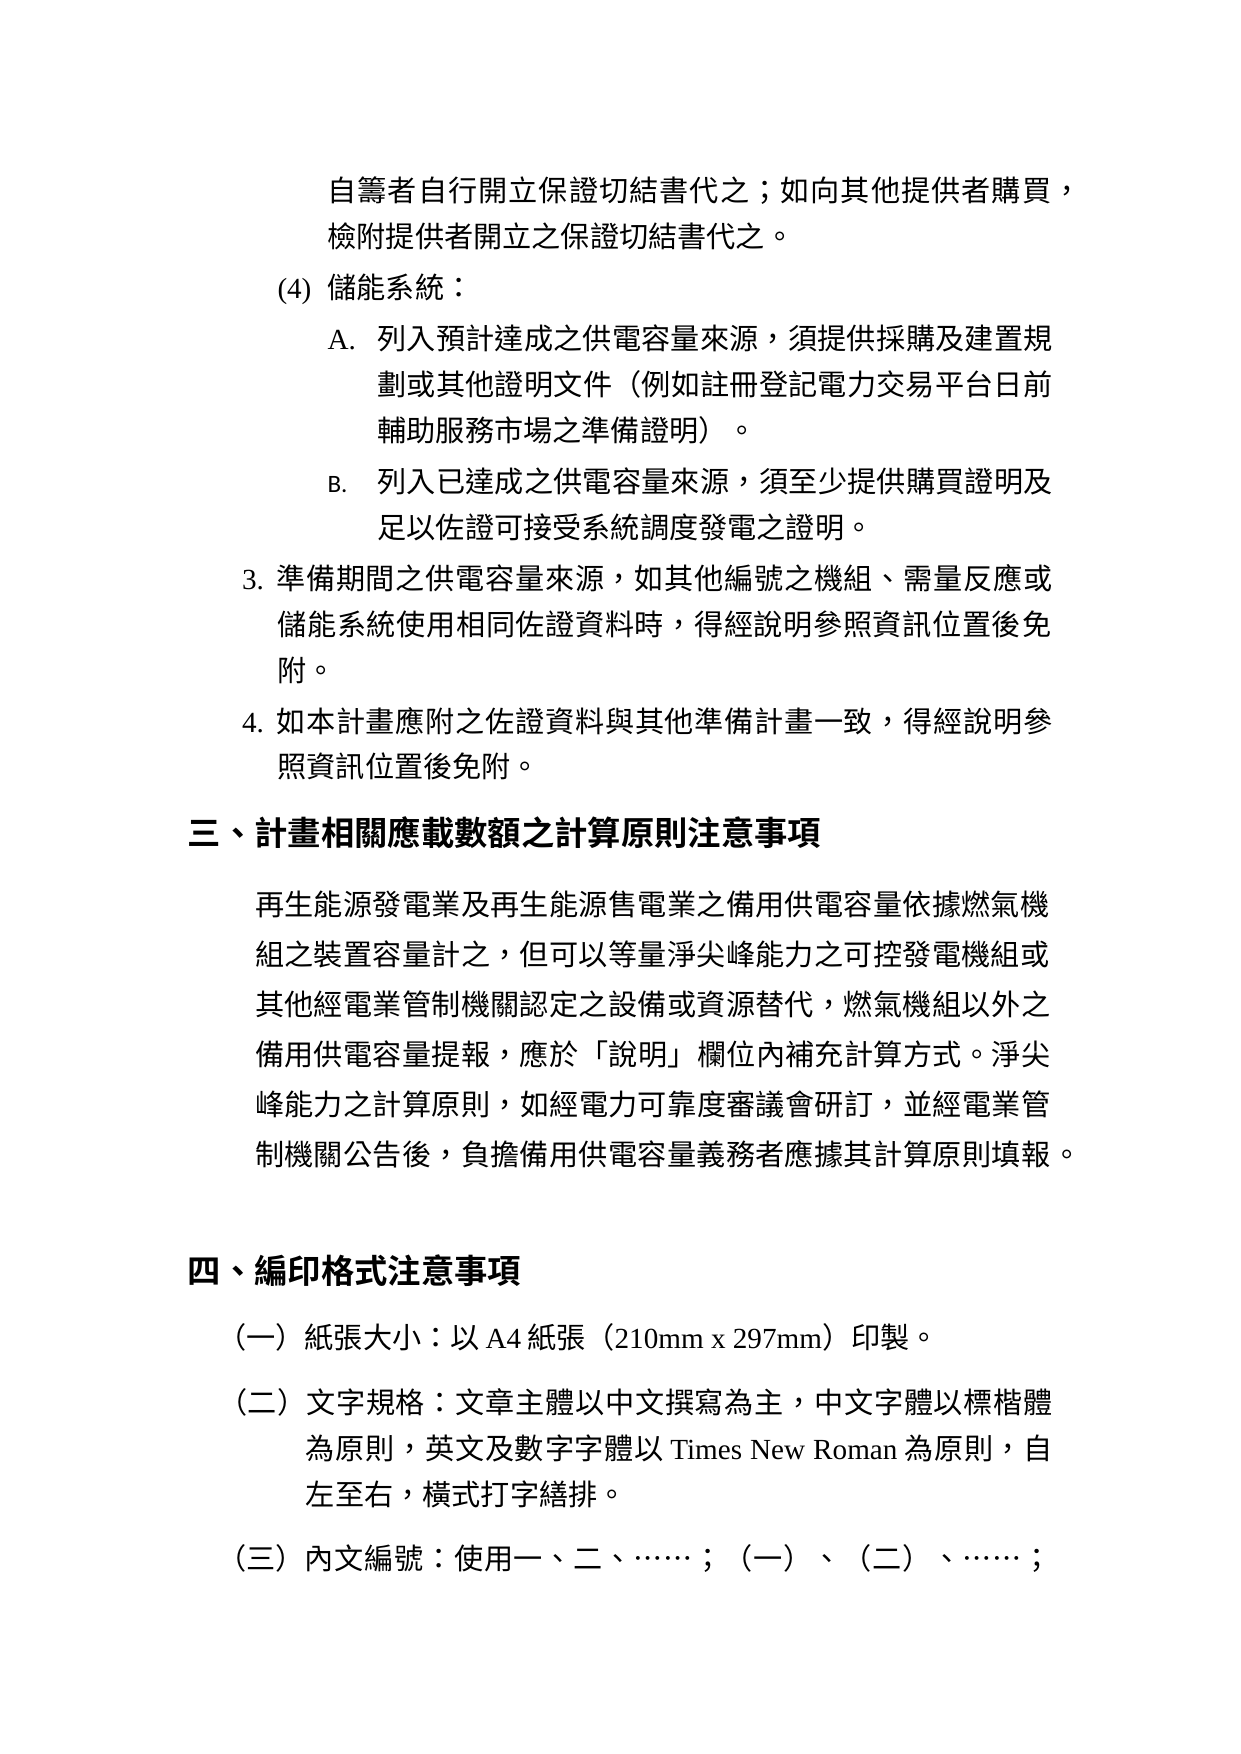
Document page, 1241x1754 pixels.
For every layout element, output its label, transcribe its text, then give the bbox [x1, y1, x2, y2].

list 列入預計達成之供電容量來源，須提供採購及建置規劃或其他證明文件（例如註冊登記電力交易平台日前輔助服務市場之準備證明）。 [327, 312, 1053, 450]
list 內文編號：使用一、二、……；（一）、（二）、……； [217, 1532, 1053, 1578]
list 如為需量反應，須至少提供用戶名單、達成年配合輸配電業通知後抑低負載之合約或文書，以及抑低負載量測證明文件。前述相關佐證資料得依準備方式分組統計後，自籌者自行開立保證切結書代之；如向其他提供者購買，檢附提供者開立之保證切結書代之。 [277, 164, 1053, 256]
list 紙張大小：以A4紙張（210mm x 297mm）印製。 [217, 1311, 1053, 1357]
list 如本計畫應附之佐證資料與其他準備計畫一致，得經說明參照資訊位置後免附。 [242, 695, 1053, 786]
list 準備期間之供電容量來源，如其他編號之機組、需量反應或儲能系統使用相同佐證資料時，得經說明參照資訊位置後免附。 [242, 552, 1053, 689]
list 編印格式注意事項 [187, 1243, 1053, 1293]
list 計畫相關應載數額之計算原則注意事項 [187, 805, 1053, 855]
list 列入已達成之供電容量來源，須至少提供購買證明及足以佐證可接受系統調度發電之證明。 [327, 455, 1053, 547]
list 儲能系統： [277, 261, 1053, 307]
text 再生能源發電業及再生能源售電業之備用供電容量依據燃氣機組之裝置容量計之，但可以等量淨尖峰能力之可控發電機組或其他經電業管制機關認定之設備或資源替代，燃氣機組以外之備用供電容量提報，應於「說明」欄位內補充計算方式。淨尖峰能力之計算原則，如經電力可靠度審議會研訂，並經電業管制機關公告後，負擔備用供電容量義務者應據其計算原則填報。 [255, 874, 1053, 1224]
list 文字規格：文章主體以中文撰寫為主，中文字體以標楷體為原則，英文及數字字體以Times New Roman為原則，自左至右，橫式打字繕排。 [218, 1376, 1053, 1513]
